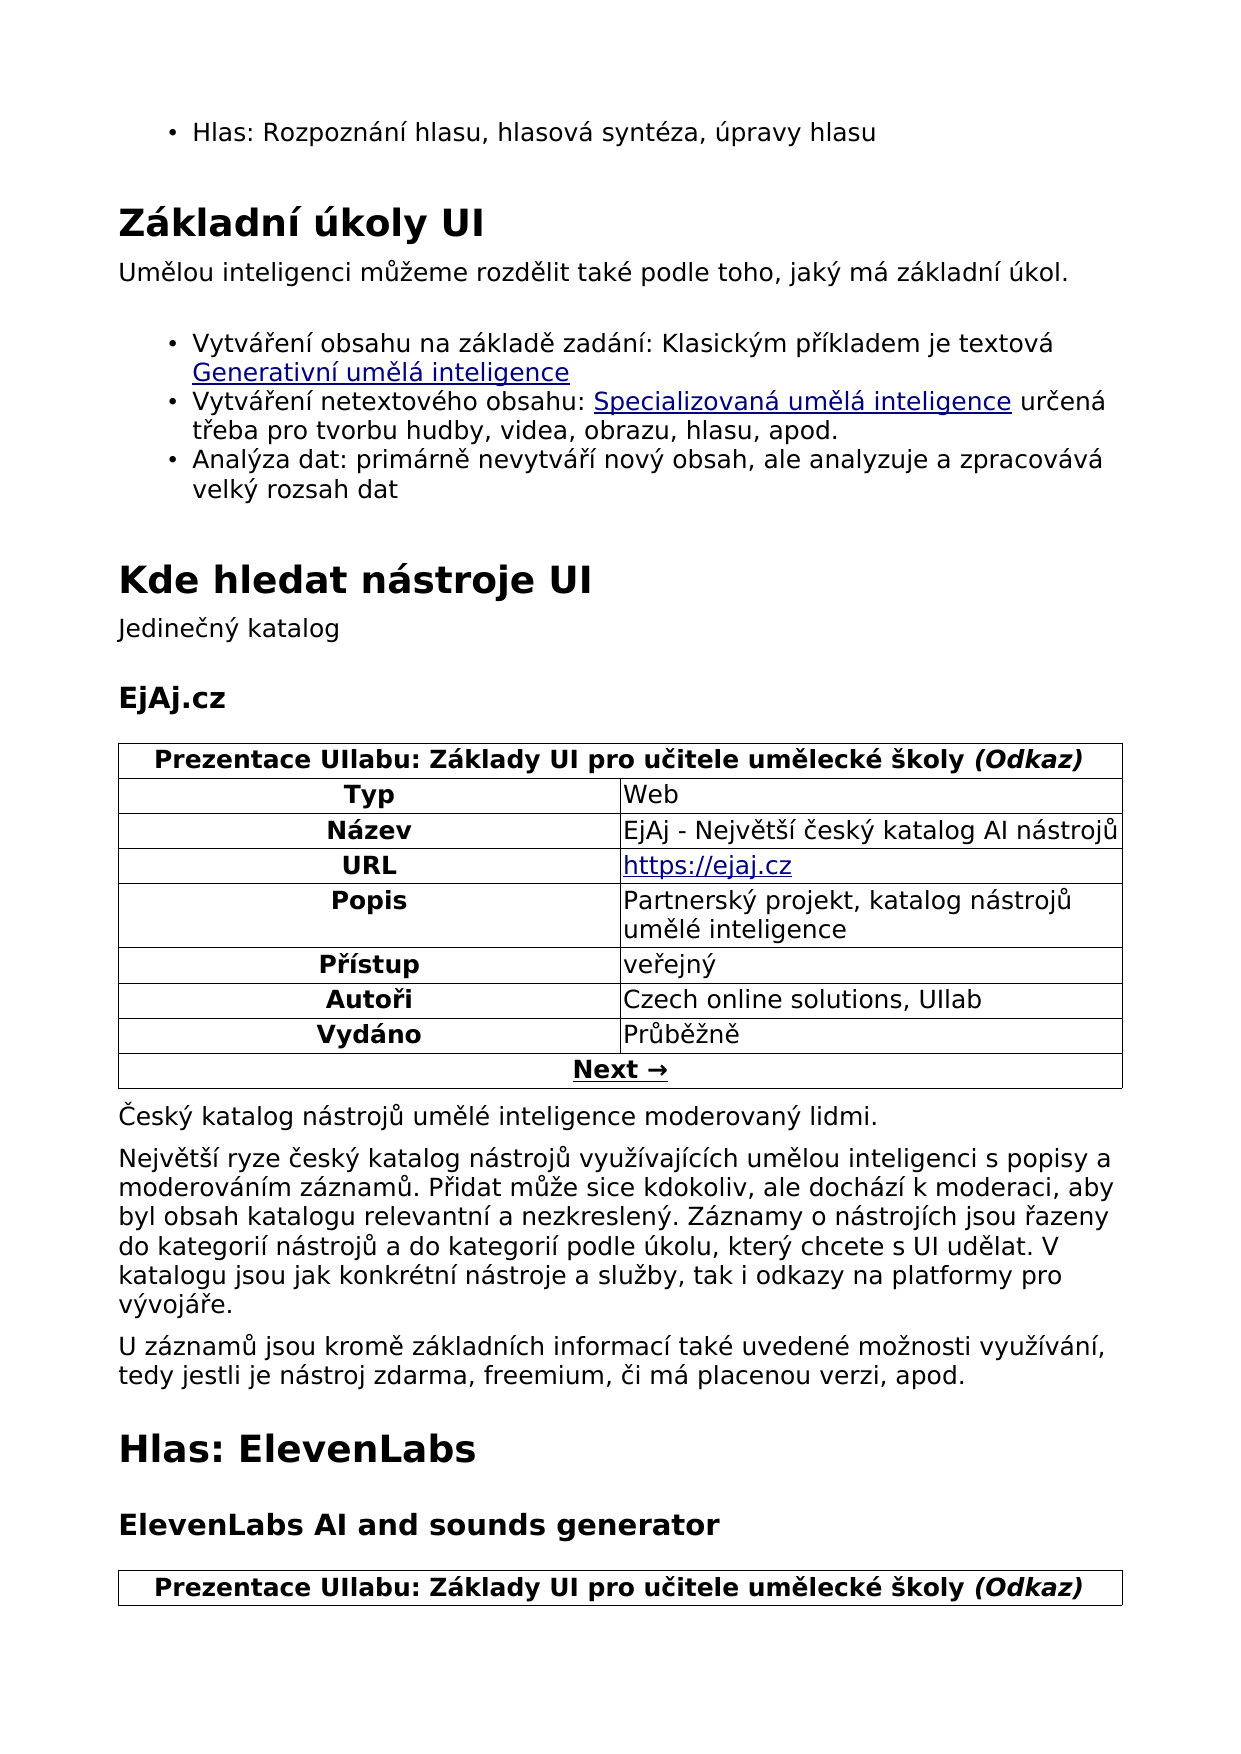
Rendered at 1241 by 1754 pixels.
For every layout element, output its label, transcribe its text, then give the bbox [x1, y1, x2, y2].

table_cell Next → [119, 1054, 1122, 1088]
text U záznamů jsou kromě základních informací také uvedené možnosti využívání, tedy jestli je nástroj zdarma, freemium, či má placenou verzi, apod. [118, 1332, 1122, 1390]
subtitle EjAj.cz [118, 681, 1122, 715]
subtitle Kde hledat nástroje UI [118, 558, 1122, 602]
table_cell Czech online solutions, UIlab [621, 984, 1122, 1017]
table_cell veřejný [621, 948, 1122, 982]
text Český katalog nástrojů umělé inteligence moderovaný lidmi. [118, 1103, 1122, 1132]
table_cell Partnerský projekt, katalog nástrojů umělé inteligence [621, 884, 1122, 947]
table_cell Přístup [119, 948, 620, 982]
table_cell URL [119, 849, 620, 883]
table_cell Název [119, 814, 620, 848]
table_cell https://ejaj.cz [621, 849, 1122, 883]
subtitle Základní úkoly UI [118, 202, 1122, 245]
table_header Prezentace UIlabu: Základy UI pro učitele umělecké školy (Odkaz) [119, 744, 1122, 778]
table_cell Autoři [119, 984, 620, 1017]
text Největší ryze český katalog nástrojů využívajících umělou inteligenci s popisy a moderováním záznamů. Přidat může sice kdokoliv, ale dochází k moderaci, aby byl obsah katalogu relevantní a nezkreslený. Záznamy o nástrojích jsou řazeny do kategorií nástrojů a do kategorií podle úkolu, který chcete s UI udělat. V katalogu jsou jak konkrétní nástroje a služby, tak i odkazy na platformy pro vývojáře. [118, 1144, 1122, 1319]
subtitle ElevenLabs AI and sounds generator [118, 1509, 1122, 1543]
text Umělou inteligenci můžeme rozdělit také podle toho, jaký má základní úkol. [118, 258, 1122, 287]
table_cell Vydáno [119, 1019, 620, 1053]
subtitle Hlas: ElevenLabs [118, 1428, 1122, 1471]
list Analýza dat: primárně nevytváří nový obsah, ale analyzuje a zpracovává velký rozsah dat [177, 446, 1122, 504]
table_cell Průběžně [621, 1019, 1122, 1053]
list Vytváření obsahu na základě zadání: Klasickým příkladem je textová Generativní umělá inteligence [177, 329, 1122, 387]
table_cell Typ [119, 779, 620, 813]
table_cell Web [621, 779, 1122, 813]
list Hlas: Rozpoznání hlasu, hlasová syntéza, úpravy hlasu [177, 118, 1122, 147]
table_header Prezentace UIlabu: Základy UI pro učitele umělecké školy (Odkaz) [119, 1571, 1122, 1605]
text Jedinečný katalog [118, 615, 1122, 644]
table_cell EjAj - Největší český katalog AI nástrojů [621, 814, 1122, 848]
table_cell Popis [119, 884, 620, 947]
list Vytváření netextového obsahu: Specializovaná umělá inteligence určená třeba pro tvorbu hudby, videa, obrazu, hlasu, apod. [177, 387, 1122, 446]
